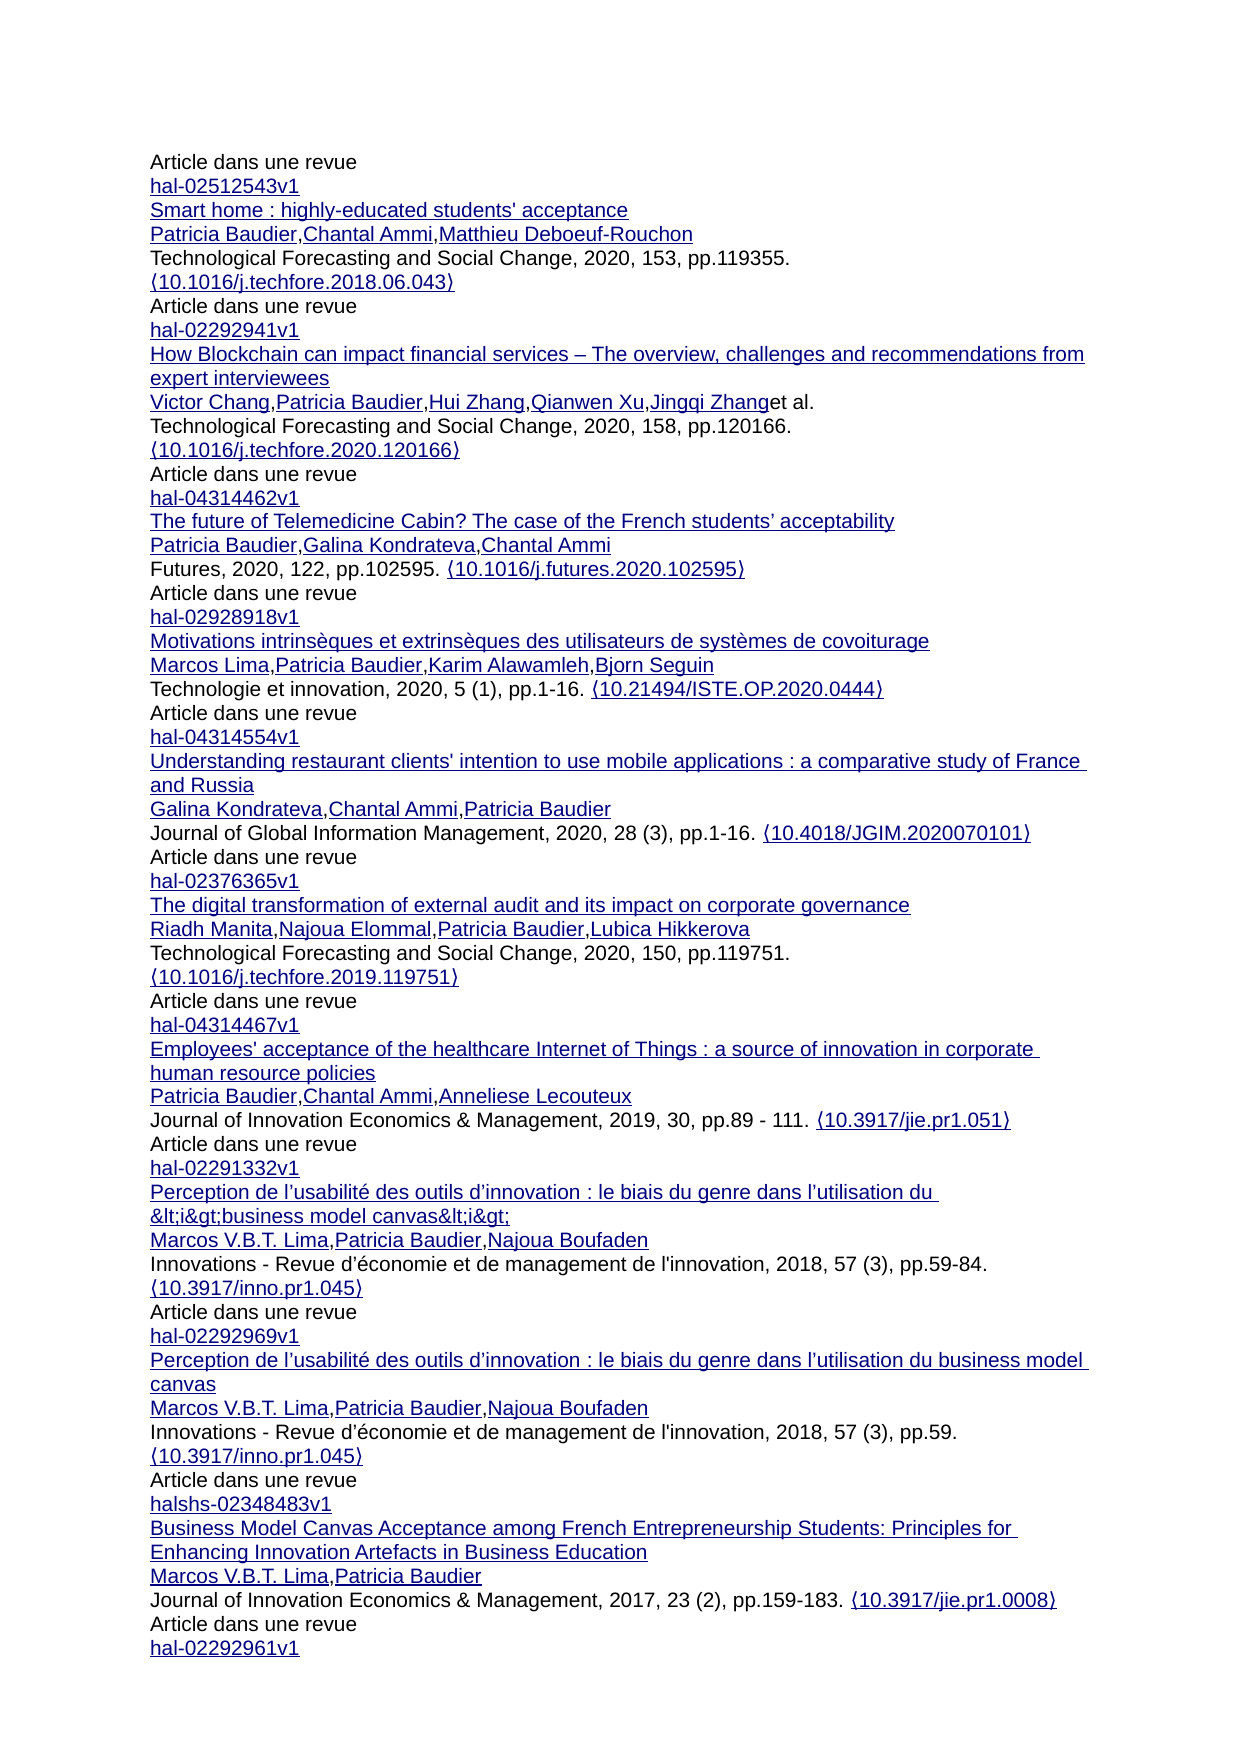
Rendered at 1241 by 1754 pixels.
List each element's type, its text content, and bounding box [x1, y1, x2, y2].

table_cell The future of Telemedicine Cabin? The case of the French students’ acceptability Patricia Baudier,Galina Kondrateva,Chantal Ammi Futures, 2020, 122, pp.102595. ⟨10.1016/j.futures.2020.102595⟩ Article dans une revue hal-02928918v1 [150, 509, 1090, 629]
table_cell Article dans une revue hal-02512543v1 [150, 150, 1090, 198]
table_cell The digital transformation of external audit and its impact on corporate governance Riadh Manita,Najoua Elommal,Patricia Baudier,Lubica Hikkerova Technological Forecasting and Social Change, 2020, 150, pp.119751. ⟨10.1016/j.techfore.2019.119751⟩ Article dans une revue hal-04314467v1 [150, 893, 1090, 1036]
table_cell Understanding restaurant clients' intention to use mobile applications : a comparative study of France and Russia Galina Kondrateva,Chantal Ammi,Patricia Baudier Journal of Global Information Management, 2020, 28 (3), pp.1-16. ⟨10.4018/JGIM.2020070101⟩ Article dans une revue hal-02376365v1 [150, 749, 1090, 893]
table_cell Perception de l’usabilité des outils d’innovation : le biais du genre dans l’utilisation du business model canvas Marcos V.B.T. Lima,Patricia Baudier,Najoua Boufaden Innovations - Revue d’économie et de management de l'innovation, 2018, 57 (3), pp.59. ⟨10.3917/inno.pr1.045⟩ Article dans une revue halshs-02348483v1 [150, 1348, 1090, 1516]
table_cell Business Model Canvas Acceptance among French Entrepreneurship Students: Principles for Enhancing Innovation Artefacts in Business Education Marcos V.B.T. Lima,Patricia Baudier Journal of Innovation Economics & Management, 2017, 23 (2), pp.159-183. ⟨10.3917/jie.pr1.0008⟩ Article dans une revue hal-02292961v1 [150, 1516, 1090, 1659]
table_cell Perception de l’usabilité des outils d’innovation : le biais du genre dans l’utilisation du &lt;i&gt;business model canvas&lt;i&gt; Marcos V.B.T. Lima,Patricia Baudier,Najoua Boufaden Innovations - Revue d’économie et de management de l'innovation, 2018, 57 (3), pp.59-84. ⟨10.3917/inno.pr1.045⟩ Article dans une revue hal-02292969v1 [150, 1180, 1090, 1348]
table_cell Employees' acceptance of the healthcare Internet of Things : a source of innovation in corporate human resource policies Patricia Baudier,Chantal Ammi,Anneliese Lecouteux Journal of Innovation Economics & Management, 2019, 30, pp.89 - 111. ⟨10.3917/jie.pr1.051⟩ Article dans une revue hal-02291332v1 [150, 1036, 1090, 1180]
table_cell Smart home : highly-educated students' acceptance Patricia Baudier,Chantal Ammi,Matthieu Deboeuf-Rouchon Technological Forecasting and Social Change, 2020, 153, pp.119355. ⟨10.1016/j.techfore.2018.06.043⟩ Article dans une revue hal-02292941v1 [150, 198, 1090, 342]
table_cell Motivations intrinsèques et extrinsèques des utilisateurs de systèmes de covoiturage Marcos Lima,Patricia Baudier,Karim Alawamleh,Bjorn Seguin Technologie et innovation, 2020, 5 (1), pp.1-16. ⟨10.21494/ISTE.OP.2020.0444⟩ Article dans une revue hal-04314554v1 [150, 629, 1090, 749]
table_cell How Blockchain can impact financial services – The overview, challenges and recommendations from expert interviewees Victor Chang,Patricia Baudier,Hui Zhang,Qianwen Xu,Jingqi Zhanget al. Technological Forecasting and Social Change, 2020, 158, pp.120166. ⟨10.1016/j.techfore.2020.120166⟩ Article dans une revue hal-04314462v1 [150, 342, 1090, 509]
